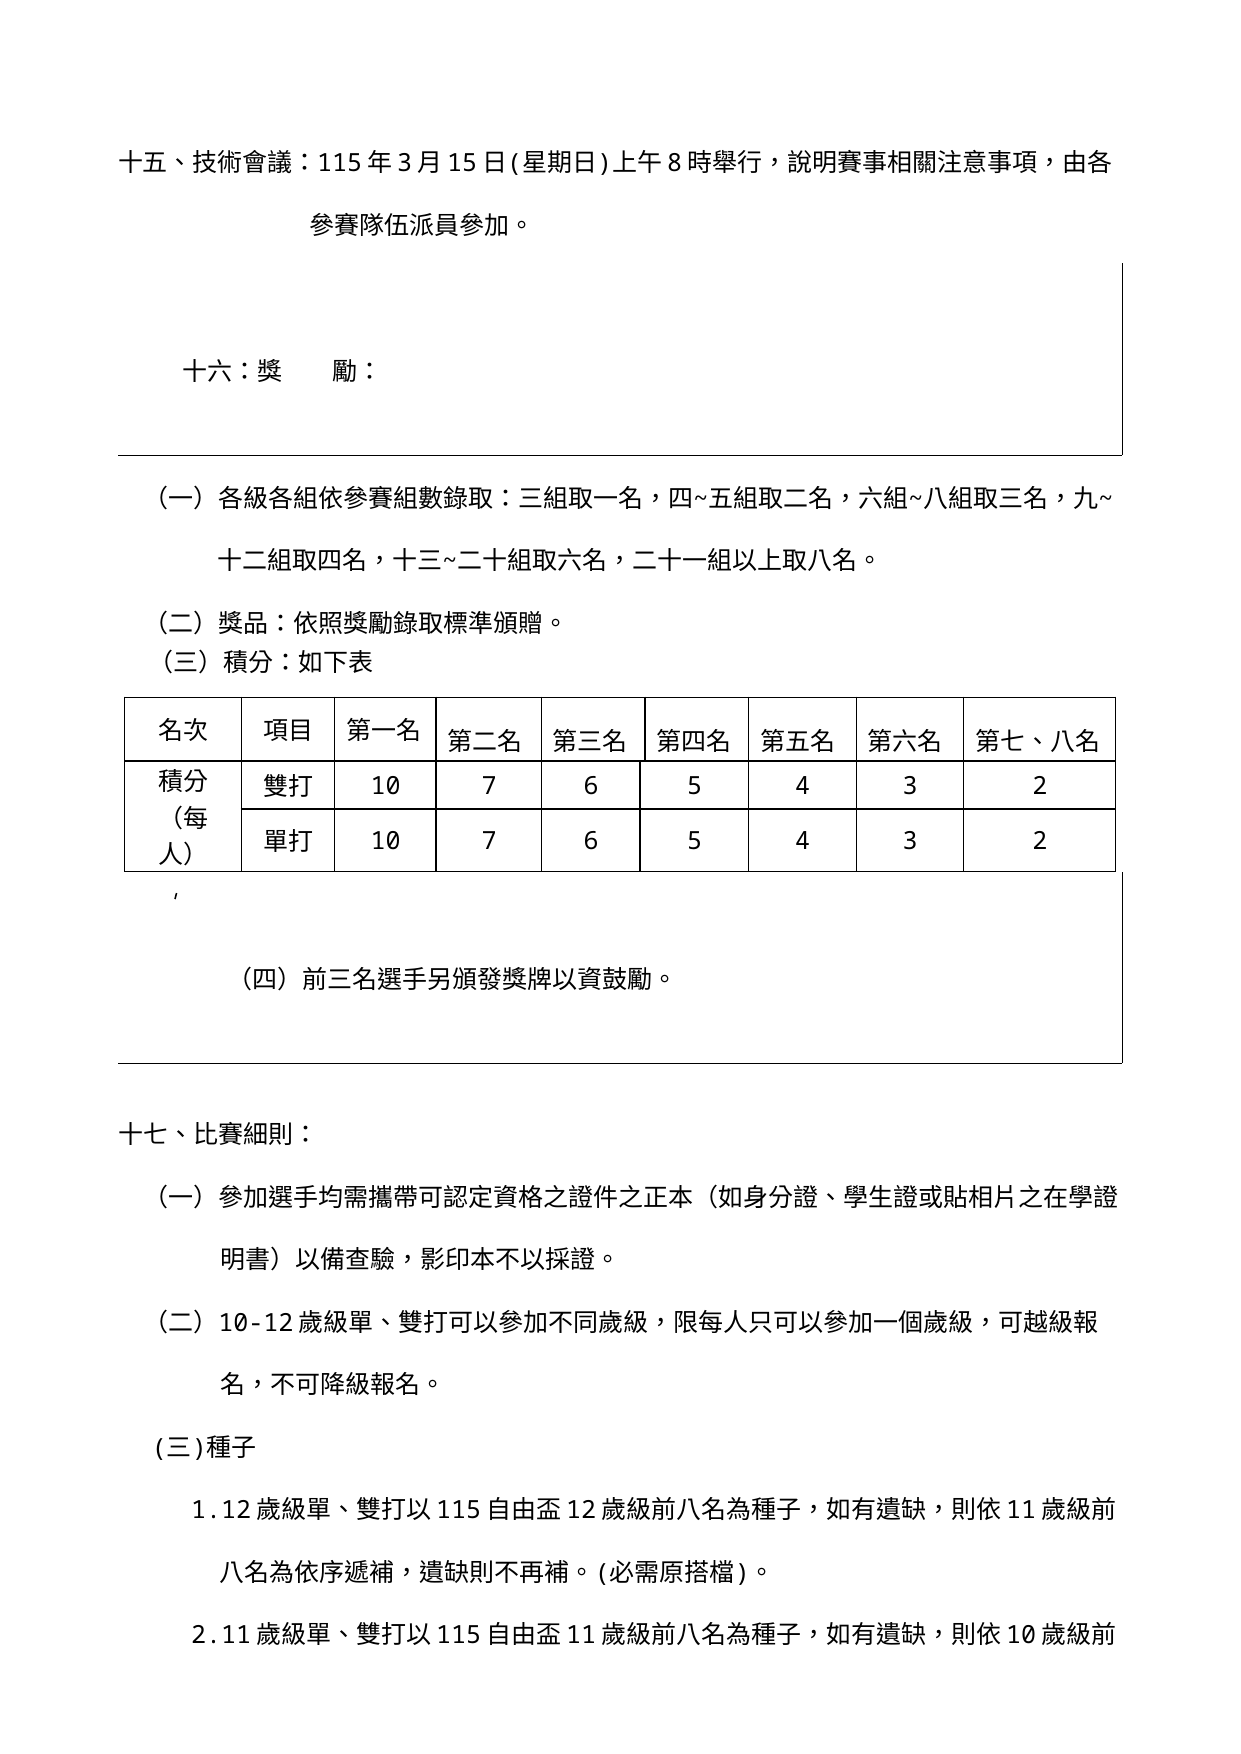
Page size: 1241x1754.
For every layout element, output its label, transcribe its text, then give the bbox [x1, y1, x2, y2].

table_cell 3 [857, 762, 963, 808]
table_header 項目 [242, 698, 334, 760]
table_header 名次 [125, 698, 241, 760]
text 十七、比賽細則： [118, 1091, 1122, 1153]
text （一）參加選手均需攜帶可認定資格之證件之正本（如身分證、學生證或貼相片之在學證明書）以備查驗，影印本不以採證。 [118, 1153, 1122, 1278]
table_header 第六名 [857, 698, 963, 760]
table_cell 7 [437, 762, 541, 808]
table_cell 雙打 [242, 762, 334, 808]
table_cell 5 [641, 762, 748, 808]
text （三）積分：如下表 [118, 642, 1122, 678]
table_cell 6 [542, 762, 639, 808]
table_cell 4 [749, 810, 856, 871]
text (三)種子 [152, 1403, 1122, 1466]
table_cell 2 [964, 762, 1115, 808]
text 十六：獎 勵： [118, 263, 1122, 455]
table_header 第一名 [335, 698, 435, 760]
table_cell 10 [335, 810, 435, 871]
table_cell 3 [857, 810, 963, 871]
table_header 第二名 [437, 698, 541, 760]
table_header 第四名 [646, 698, 748, 760]
table_header 第五名 [749, 698, 856, 760]
text 十五、技術會議：115年3月15日(星期日)上午8時舉行，說明賽事相關注意事項，由各參賽隊伍派員參加。 [118, 119, 1122, 244]
table_header 第七、八名 [964, 698, 1115, 760]
text （二）10-12歲級單、雙打可以參加不同歲級，限每人只可以參加一個歲級，可越級報名，不可降級報名。 [118, 1278, 1122, 1403]
table_cell 6 [542, 810, 639, 871]
text 1.12歲級單、雙打以115自由盃12歲級前八名為種子，如有遺缺，則依11歲級前八名為依序遞補，遺缺則不再補。(必需原搭檔)。 [191, 1466, 1122, 1591]
table_header 第三名 [542, 698, 644, 760]
table_cell 2 [964, 810, 1115, 871]
text （四）前三名選手另頒發獎牌以資鼓勵。 [118, 872, 1122, 1063]
text 2.11歲級單、雙打以115自由盃11歲級前八名為種子，如有遺缺，則依10歲級前 [191, 1591, 1122, 1653]
table_cell 積分 （每人） [125, 762, 241, 871]
table_cell 單打 [242, 810, 334, 871]
table_cell 10 [335, 762, 435, 808]
text （一）各級各組依參賽組數錄取：三組取一名，四~五組取二名，六組~八組取三名，九~十二組取四名，十三~二十組取六名，二十一組以上取八名。 [118, 455, 1122, 580]
text （二）獎品：依照獎勵錄取標準頒贈。 [118, 580, 1122, 642]
table_cell 7 [437, 810, 541, 871]
table_cell 5 [641, 810, 748, 871]
table_cell 4 [749, 762, 856, 808]
